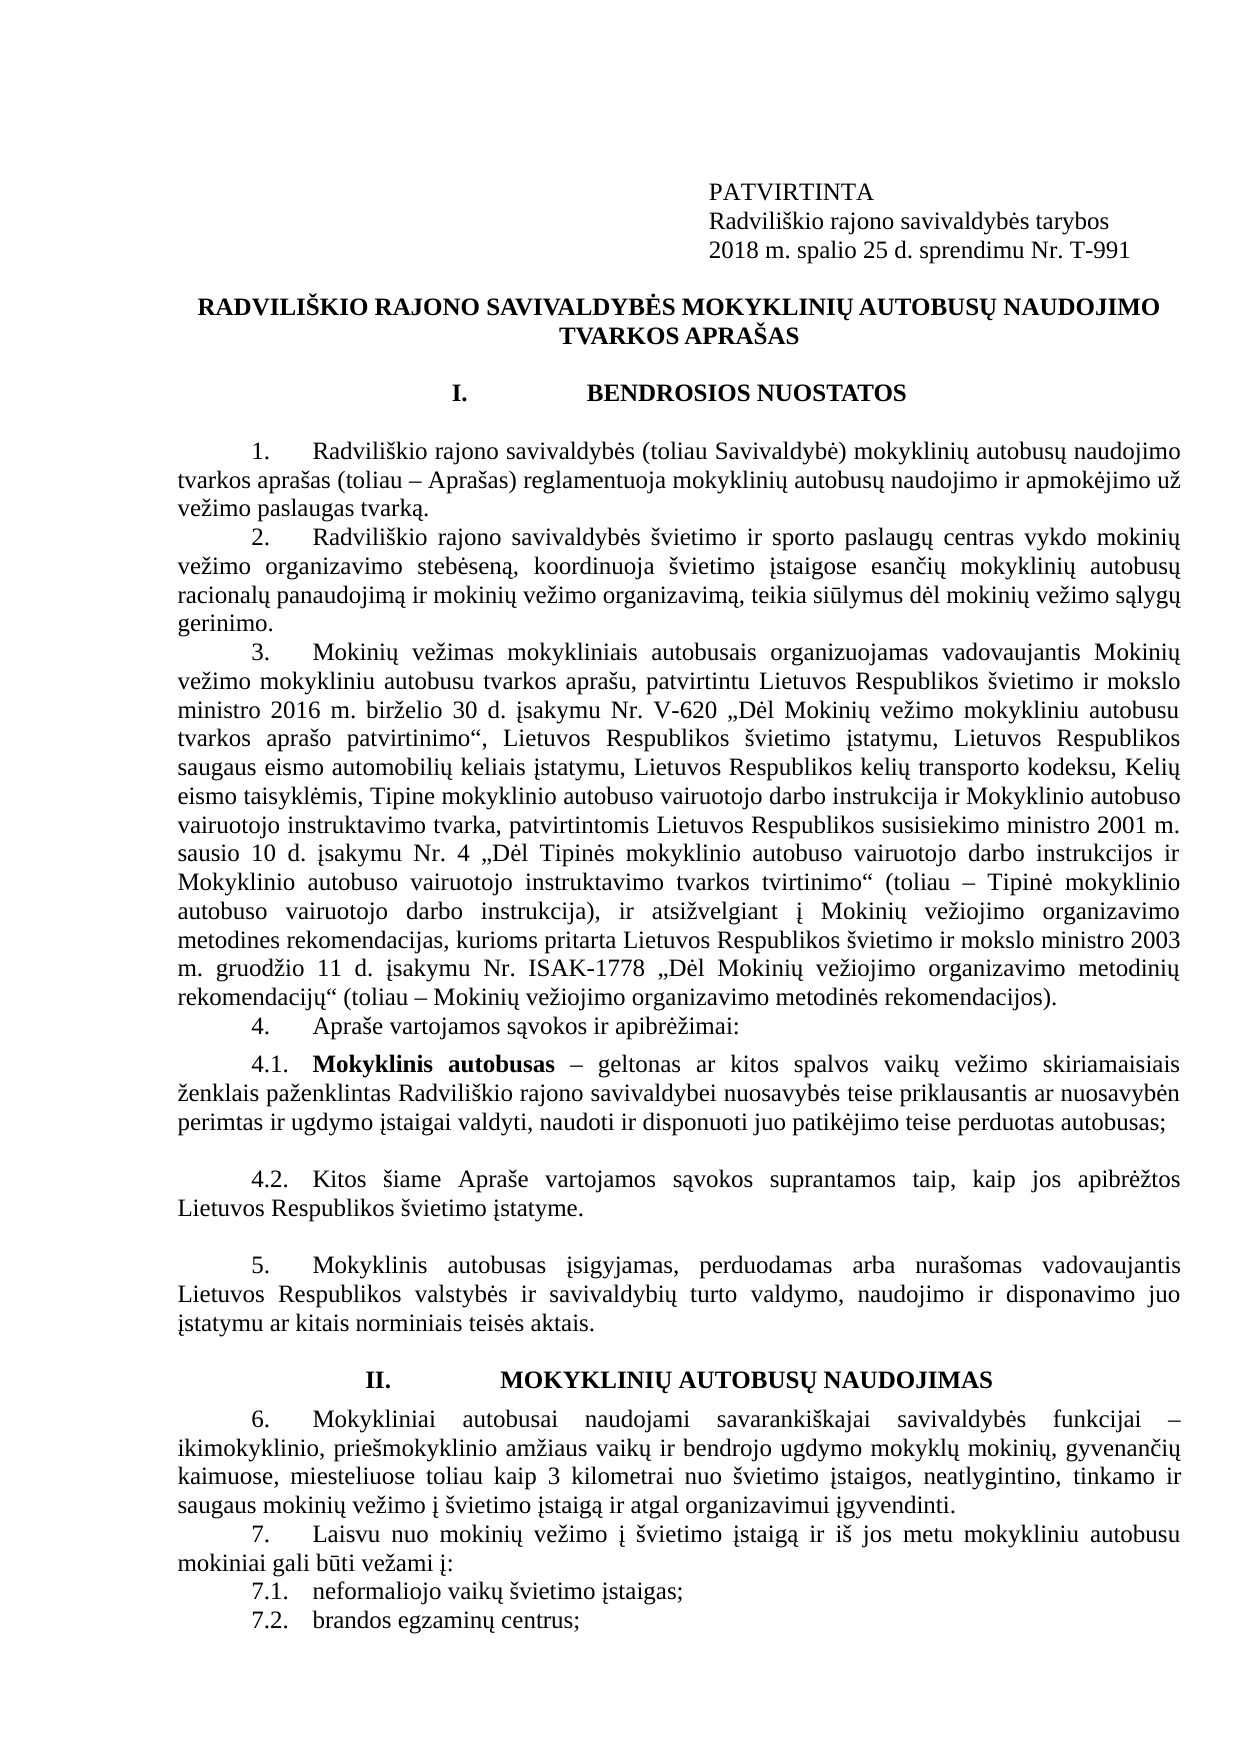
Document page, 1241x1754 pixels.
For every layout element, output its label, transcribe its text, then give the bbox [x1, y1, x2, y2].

text 6. Mokykliniai autobusai naudojami savarankiškajai savivaldybės funkcijai – ikimokyklinio, priešmokyklinio amžiaus vaikų ir bendrojo ugdymo mokyklų mokinių, gyvenančių kaimuose, miesteliuose toliau kaip 3 kilometrai nuo švietimo įstaigos, neatlygintino, tinkamo ir saugaus mokinių vežimo į švietimo įstaigą ir atgal organizavimui įgyvendinti. [177, 1404, 1181, 1519]
text 7.2. brandos egzaminų centrus; [177, 1605, 1181, 1634]
text 4.1. Mokyklinis autobusas – geltonas ar kitos spalvos vaikų vežimo skiriamaisiais ženklais paženklintas Radviliškio rajono savivaldybei nuosavybės teise priklausantis ar nuosavybėn perimtas ir ugdymo įstaigai valdyti, naudoti ir disponuoti juo patikėjimo teise perduotas autobusas; [177, 1049, 1181, 1136]
text 3. Mokinių vežimas mokykliniais autobusais organizuojamas vadovaujantis Mokinių vežimo mokykliniu autobusu tvarkos aprašu, patvirtintu Lietuvos Respublikos švietimo ir mokslo ministro 2016 m. birželio 30 d. įsakymu Nr. V-620 „Dėl Mokinių vežimo mokykliniu autobusu tvarkos aprašo patvirtinimo“, Lietuvos Respublikos švietimo įstatymu, Lietuvos Respublikos saugaus eismo automobilių keliais įstatymu, Lietuvos Respublikos kelių transporto kodeksu, Kelių eismo taisyklėmis, Tipine mokyklinio autobuso vairuotojo darbo instrukcija ir Mokyklinio autobuso vairuotojo instruktavimo tvarka, patvirtintomis Lietuvos Respublikos susisiekimo ministro 2001 m. sausio 10 d. įsakymu Nr. 4 „Dėl Tipinės mokyklinio autobuso vairuotojo darbo instrukcijos ir Mokyklinio autobuso vairuotojo instruktavimo tvarkos tvirtinimo“ (toliau – Tipinė mokyklinio autobuso vairuotojo darbo instrukcija), ir atsižvelgiant į Mokinių vežiojimo organizavimo metodines rekomendacijas, kurioms pritarta Lietuvos Respublikos švietimo ir mokslo ministro 2003 m. gruodžio 11 d. įsakymu Nr. ISAK-1778 „Dėl Mokinių vežiojimo organizavimo metodinių rekomendacijų“ (toliau – Mokinių vežiojimo organizavimo metodinės rekomendacijos). [177, 637, 1181, 1011]
text 4. Apraše vartojamos sąvokos ir apibrėžimai: [177, 1011, 1181, 1040]
text I. BENDROSIOS NUOSTATOS [177, 378, 1181, 407]
text 2018 m. spalio 25 d. sprendimu Nr. T-991 [709, 235, 1181, 263]
text 7. Laisvu nuo mokinių vežimo į švietimo įstaigą ir iš jos metu mokykliniu autobusu mokiniai gali būti vežami į: [177, 1519, 1181, 1576]
text PATVIRTINTA [709, 177, 1181, 206]
text II. MOKYKLINIŲ AUTOBUSŲ NAUDOJIMAS [177, 1366, 1181, 1394]
text Radviliškio rajono savivaldybės tarybos [709, 206, 1181, 235]
text 1. Radviliškio rajono savivaldybės (toliau Savivaldybė) mokyklinių autobusų naudojimo tvarkos aprašas (toliau – Aprašas) reglamentuoja mokyklinių autobusų naudojimo ir apmokėjimo už vežimo paslaugas tvarką. [177, 436, 1181, 522]
text 2. Radviliškio rajono savivaldybės švietimo ir sporto paslaugų centras vykdo mokinių vežimo organizavimo stebėseną, koordinuoja švietimo įstaigose esančių mokyklinių autobusų racionalų panaudojimą ir mokinių vežimo organizavimą, teikia siūlymus dėl mokinių vežimo sąlygų gerinimo. [177, 522, 1181, 637]
text 7.1. neformaliojo vaikų švietimo įstaigas; [177, 1576, 1181, 1605]
text RADVILIŠKIO RAJONO SAVIVALDYBĖS MOKYKLINIŲ AUTOBUSŲ NAUDOJIMO TVARKOS APRAŠAS [177, 292, 1181, 350]
text 5. Mokyklinis autobusas įsigyjamas, perduodamas arba nurašomas vadovaujantis Lietuvos Respublikos valstybės ir savivaldybių turto valdymo, naudojimo ir disponavimo juo įstatymu ar kitais norminiais teisės aktais. [177, 1251, 1181, 1337]
text 4.2. Kitos šiame Apraše vartojamos sąvokos suprantamos taip, kaip jos apibrėžtos Lietuvos Respublikos švietimo įstatyme. [177, 1164, 1181, 1222]
